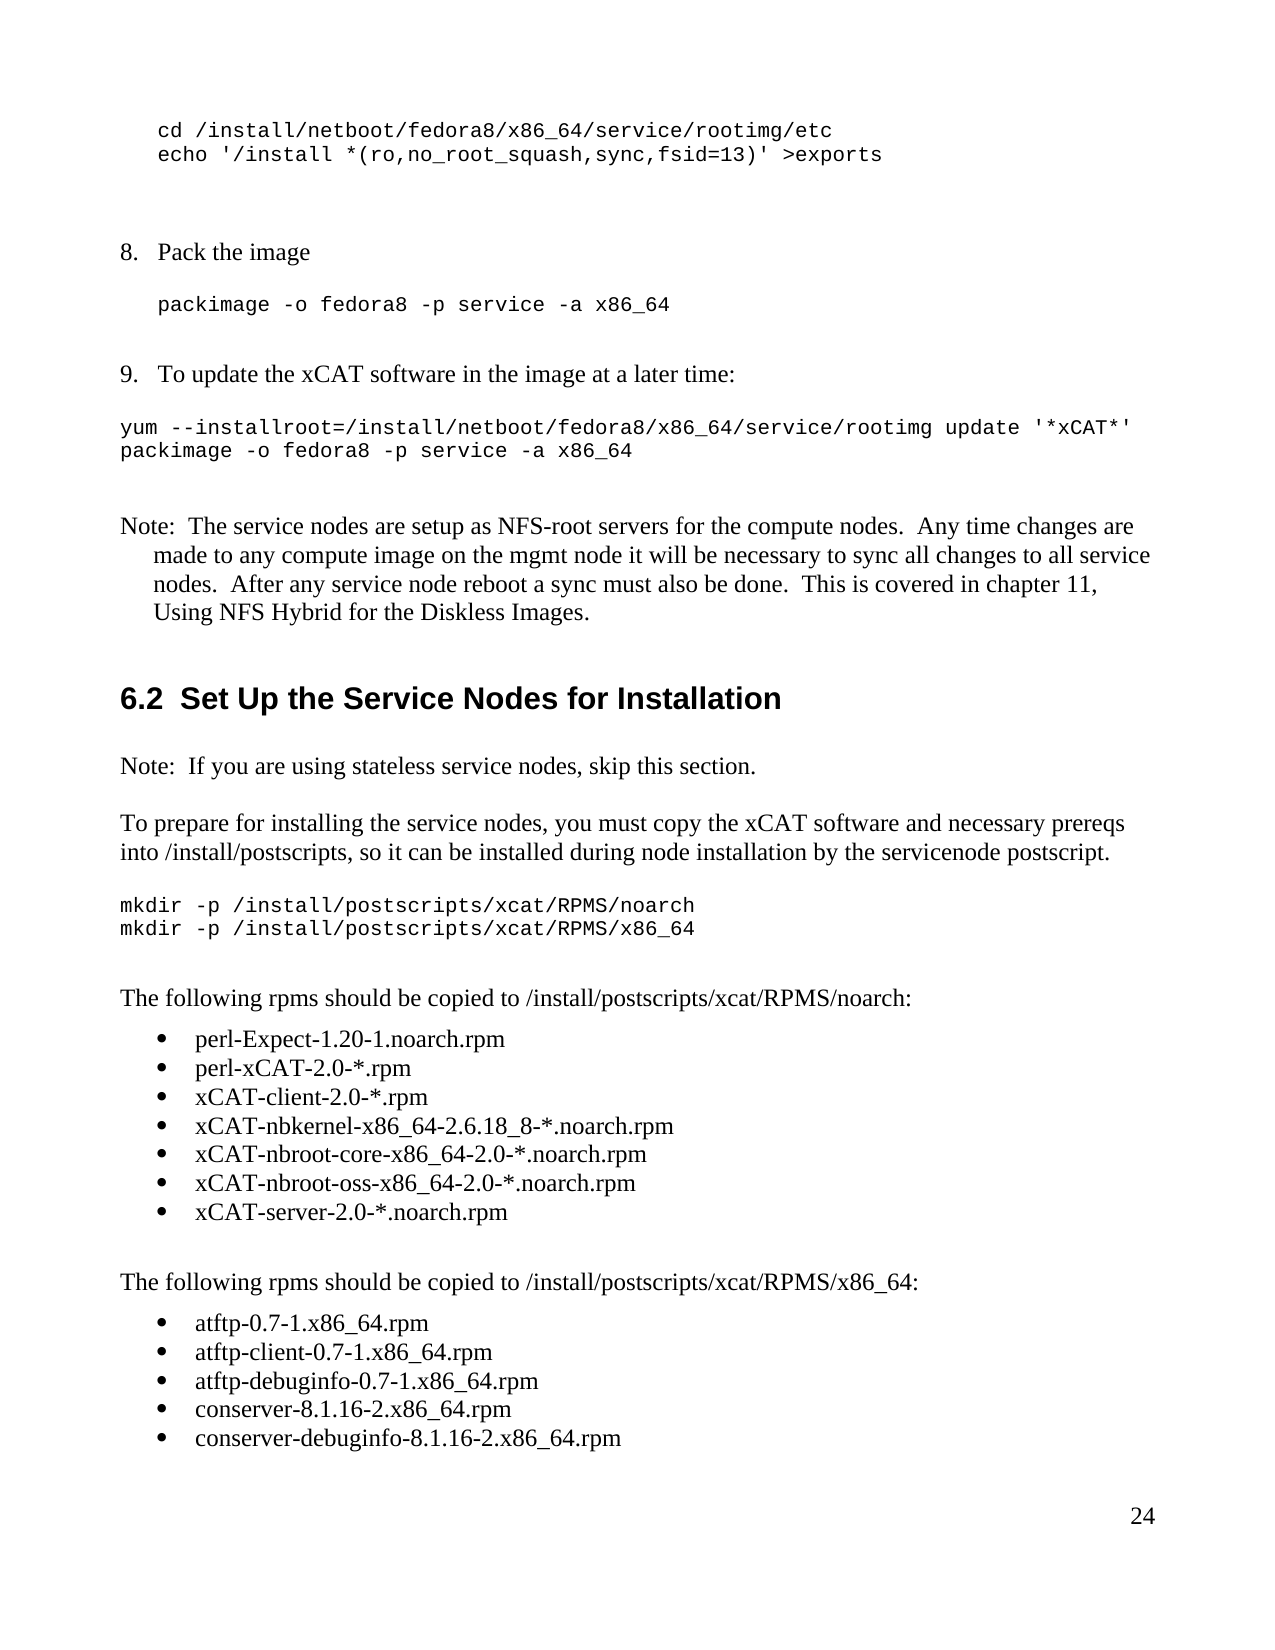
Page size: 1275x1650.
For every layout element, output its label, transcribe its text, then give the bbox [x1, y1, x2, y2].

text packimage -o fedora8 -p service -a x86_64 [120, 440, 1155, 464]
text yum --installroot=/install/netboot/fedora8/x86_64/service/rootimg update '*xCAT*' [120, 417, 1155, 440]
list xCAT-client-2.0-*.rpm [157, 1082, 1155, 1111]
subtitle Set Up the Service Nodes for Installation [120, 680, 1155, 716]
list perl-xCAT-2.0-*.rpm [157, 1053, 1155, 1082]
text The following rpms should be copied to /install/postscripts/xcat/RPMS/x86_64: [120, 1267, 1155, 1296]
text mkdir -p /install/postscripts/xcat/RPMS/x86_64 [120, 918, 1155, 942]
text Note: If you are using stateless service nodes, skip this section. [120, 751, 1155, 780]
list atftp-client-0.7-1.x86_64.rpm [157, 1337, 1155, 1366]
list xCAT-nbroot-core-x86_64-2.0-*.noarch.rpm [157, 1139, 1155, 1168]
list xCAT-nbkernel-x86_64-2.6.18_8-*.noarch.rpm [157, 1111, 1155, 1139]
list atftp-0.7-1.x86_64.rpm [157, 1308, 1155, 1337]
list perl-Expect-1.20-1.noarch.rpm [157, 1024, 1155, 1053]
text The following rpms should be copied to /install/postscripts/xcat/RPMS/noarch: [120, 983, 1155, 1012]
list xCAT-server-2.0-*.noarch.rpm [157, 1197, 1155, 1226]
list xCAT-nbroot-oss-x86_64-2.0-*.noarch.rpm [157, 1168, 1155, 1197]
list To update the xCAT software in the image at a later time: [120, 359, 1155, 417]
list Pack the image [120, 237, 1155, 294]
text packimage -o fedora8 -p service -a x86_64 [157, 294, 1155, 318]
list conserver-debuginfo-8.1.16-2.x86_64.rpm [157, 1423, 1155, 1452]
list cd /install/netboot/fedora8/x86_64/service/rootimg/etc echo '/install *(ro,no_root_squash,sync,fsid=13)' >exports [120, 120, 1155, 225]
list conserver-8.1.16-2.x86_64.rpm [157, 1394, 1155, 1423]
text mkdir -p /install/postscripts/xcat/RPMS/noarch [120, 895, 1155, 918]
text To prepare for installing the service nodes, you must copy the xCAT software and necessary prereqs into /install/postscripts, so it can be installed during node installation by the servicenode postscript. [120, 808, 1155, 866]
list atftp-debuginfo-0.7-1.x86_64.rpm [157, 1366, 1155, 1394]
text Note: The service nodes are setup as NFS-root servers for the compute nodes. Any time changes are made to any compute image on the mgmt node it will be necessary to sync all changes to all service nodes. After any service node reboot a sync must also be done. This is covered in chapter 11, Using NFS Hybrid for the Diskless Images. [120, 511, 1155, 626]
